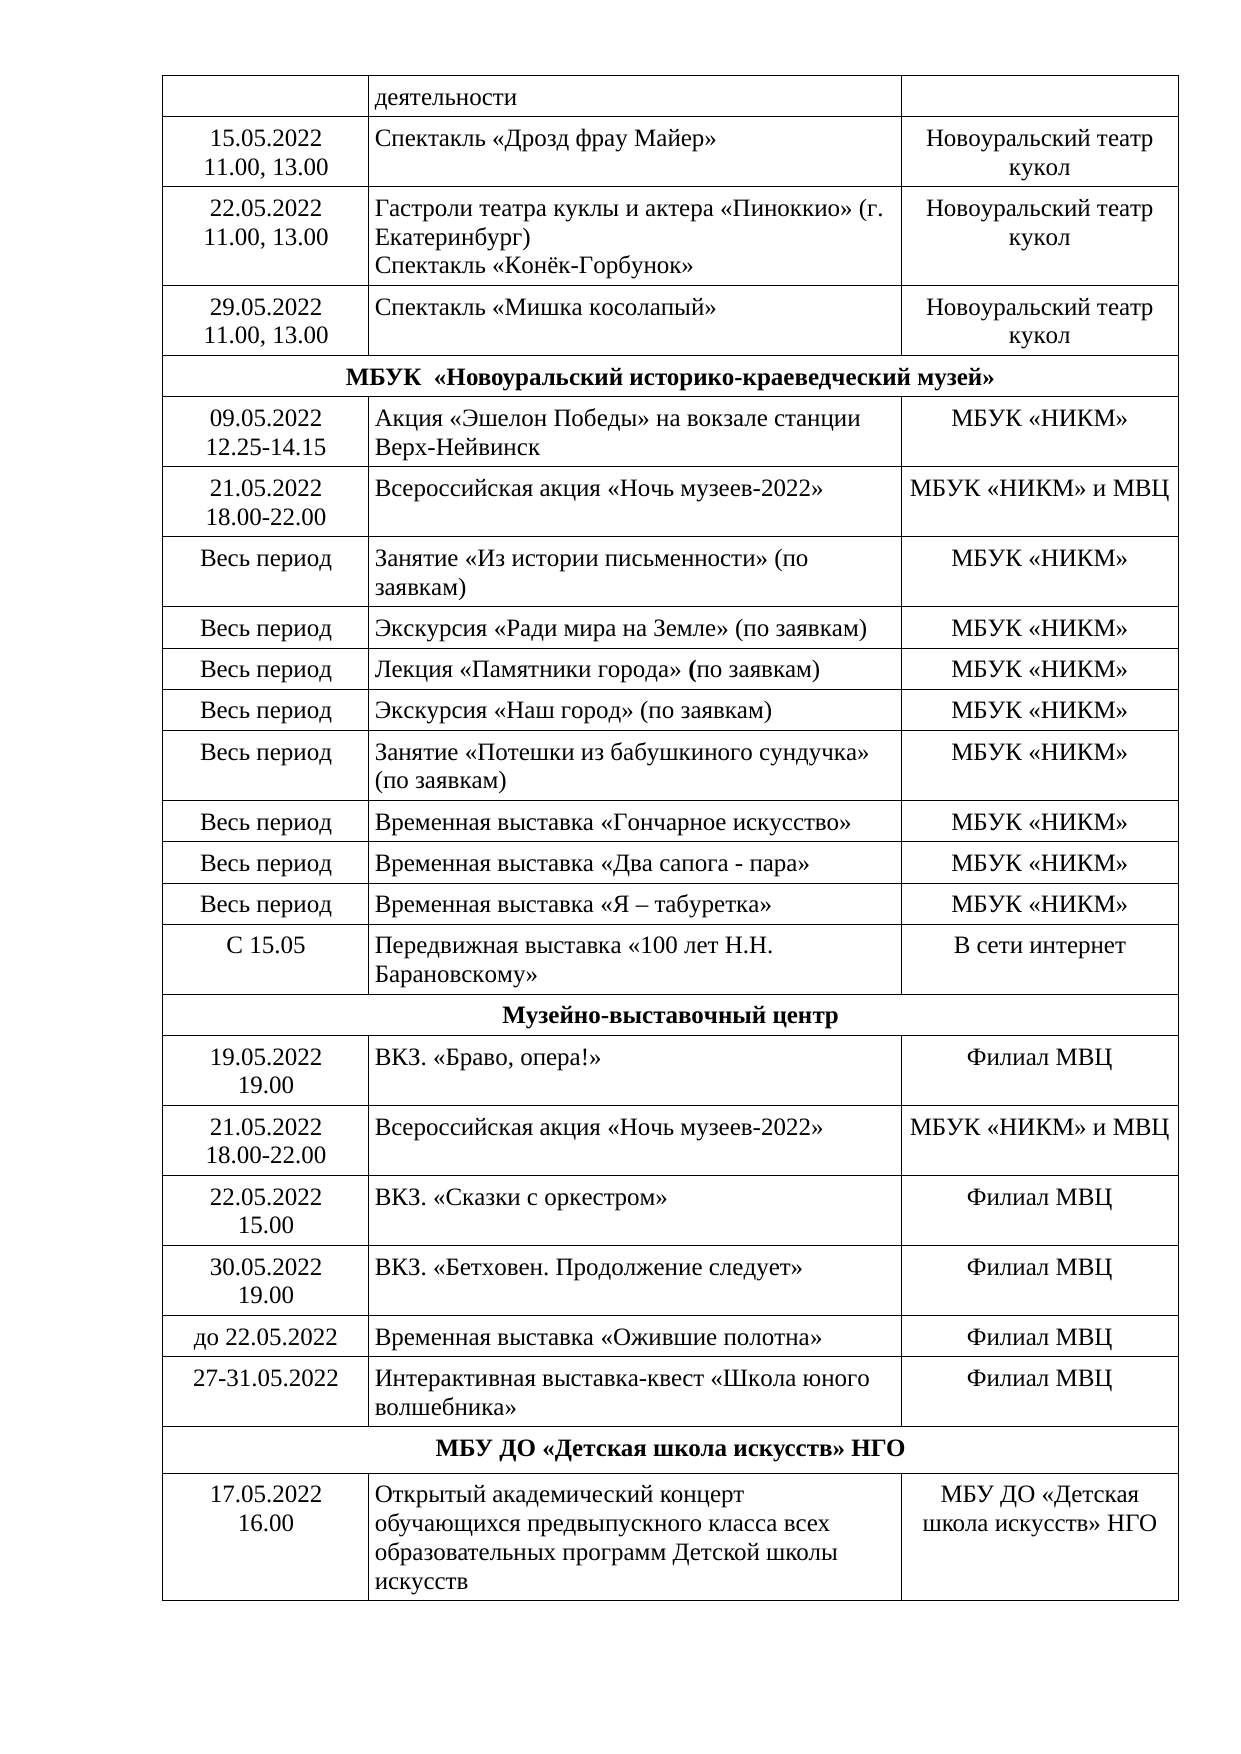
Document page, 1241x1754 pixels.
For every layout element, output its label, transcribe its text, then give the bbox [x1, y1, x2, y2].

table_cell Новоуральский театр кукол [902, 117, 1178, 186]
table_cell 21.05.2022 18.00-22.00 [163, 467, 368, 536]
table_cell Акция «Эшелон Победы» на вокзале станции Верх-Нейвинск [369, 397, 901, 466]
table_cell Весь период [163, 731, 368, 800]
table_cell 19.05.2022 19.00 [163, 1036, 368, 1105]
table_cell МБУ ДО «Детская школа искусств» НГО [902, 1474, 1178, 1600]
table_cell МБУК «НИКМ» [902, 397, 1178, 466]
table_cell Весь период [163, 690, 368, 730]
table_cell Весь период [163, 607, 368, 647]
table_cell МБУК «НИКМ» [902, 649, 1178, 689]
table_cell 30.05.2022 19.00 [163, 1246, 368, 1315]
table_cell Экскурсия «Ради мира на Земле» (по заявкам) [369, 607, 901, 647]
table_cell Филиал МВЦ [902, 1176, 1178, 1245]
table_cell Временная выставка «Гончарное искусство» [369, 801, 901, 841]
table_cell Весь период [163, 884, 368, 924]
table_cell Всероссийская акция «Ночь музеев-2022» [369, 467, 901, 536]
table_cell ВКЗ. «Бетховен. Продолжение следует» [369, 1246, 901, 1315]
table_cell 21.05.2022 18.00-22.00 [163, 1106, 368, 1175]
table_cell 27-31.05.2022 [163, 1357, 368, 1426]
table_cell Открытый академический концерт обучающихся предвыпускного класса всех образовательных программ Детской школы искусств [369, 1474, 901, 1600]
table_cell Весь период [163, 649, 368, 689]
table_cell до 22.05.2022 [163, 1316, 368, 1356]
table_cell ВКЗ. «Сказки с оркестром» [369, 1176, 901, 1245]
table_cell 15.05.2022 11.00, 13.00 [163, 117, 368, 186]
table_cell Филиал МВЦ [902, 1036, 1178, 1105]
table_cell 09.05.2022 12.25-14.15 [163, 397, 368, 466]
table_cell Передвижная выставка «100 лет Н.Н. Барановскому» [369, 925, 901, 994]
table_cell Весь период [163, 537, 368, 606]
table_cell Новоуральский театр кукол [902, 286, 1178, 355]
table_cell Музейно-выставочный центр [163, 995, 1178, 1035]
table_cell Спектакль «Дрозд фрау Майер» [369, 117, 901, 186]
table_cell Филиал МВЦ [902, 1316, 1178, 1356]
table_cell В сети интернет [902, 925, 1178, 994]
table_cell Занятие «Потешки из бабушкиного сундучка» (по заявкам) [369, 731, 901, 800]
table_cell МБУК «НИКМ» [902, 731, 1178, 800]
table_cell Всероссийская акция «Ночь музеев-2022» [369, 1106, 901, 1175]
table_cell 29.05.2022 11.00, 13.00 [163, 286, 368, 355]
table_cell [902, 76, 1178, 116]
table_cell [163, 76, 368, 116]
table_cell Спектакль «Мишка косолапый» [369, 286, 901, 355]
table_cell МБУК «НИКМ» [902, 690, 1178, 730]
table_cell Лекция «Памятники города» (по заявкам) [369, 649, 901, 689]
table_cell Временная выставка «Ожившие полотна» [369, 1316, 901, 1356]
table_cell МБУК «НИКМ» [902, 884, 1178, 924]
table_cell Весь период [163, 801, 368, 841]
table_cell Экскурсия «Наш город» (по заявкам) [369, 690, 901, 730]
table_cell деятельности [369, 76, 901, 116]
table_cell МБУК «НИКМ» и МВЦ [902, 467, 1178, 536]
table_cell МБУ ДО «Детская школа искусств» НГО [163, 1427, 1178, 1473]
table_cell МБУК «НИКМ» [902, 801, 1178, 841]
table_cell МБУК «НИКМ» [902, 842, 1178, 882]
table_cell С 15.05 [163, 925, 368, 994]
table_cell МБУК «Новоуральский историко-краеведческий музей» [163, 356, 1178, 396]
table_cell Занятие «Из истории письменности» (по заявкам) [369, 537, 901, 606]
table_cell 22.05.2022 15.00 [163, 1176, 368, 1245]
table_cell Временная выставка «Два сапога - пара» [369, 842, 901, 882]
table_cell Гастроли театра куклы и актера «Пиноккио» (г. Екатеринбург) Спектакль «Конёк-Горбунок» [369, 187, 901, 285]
table_cell Весь период [163, 842, 368, 882]
table_cell МБУК «НИКМ» [902, 607, 1178, 647]
table_cell Временная выставка «Я – табуретка» [369, 884, 901, 924]
table_cell ВКЗ. «Браво, опера!» [369, 1036, 901, 1105]
table_cell 17.05.2022 16.00 [163, 1474, 368, 1600]
table_cell Интерактивная выставка-квест «Школа юного волшебника» [369, 1357, 901, 1426]
table_cell 22.05.2022 11.00, 13.00 [163, 187, 368, 285]
table_cell Филиал МВЦ [902, 1357, 1178, 1426]
table_cell МБУК «НИКМ» [902, 537, 1178, 606]
table_cell МБУК «НИКМ» и МВЦ [902, 1106, 1178, 1175]
table_cell Новоуральский театр кукол [902, 187, 1178, 285]
table_cell Филиал МВЦ [902, 1246, 1178, 1315]
